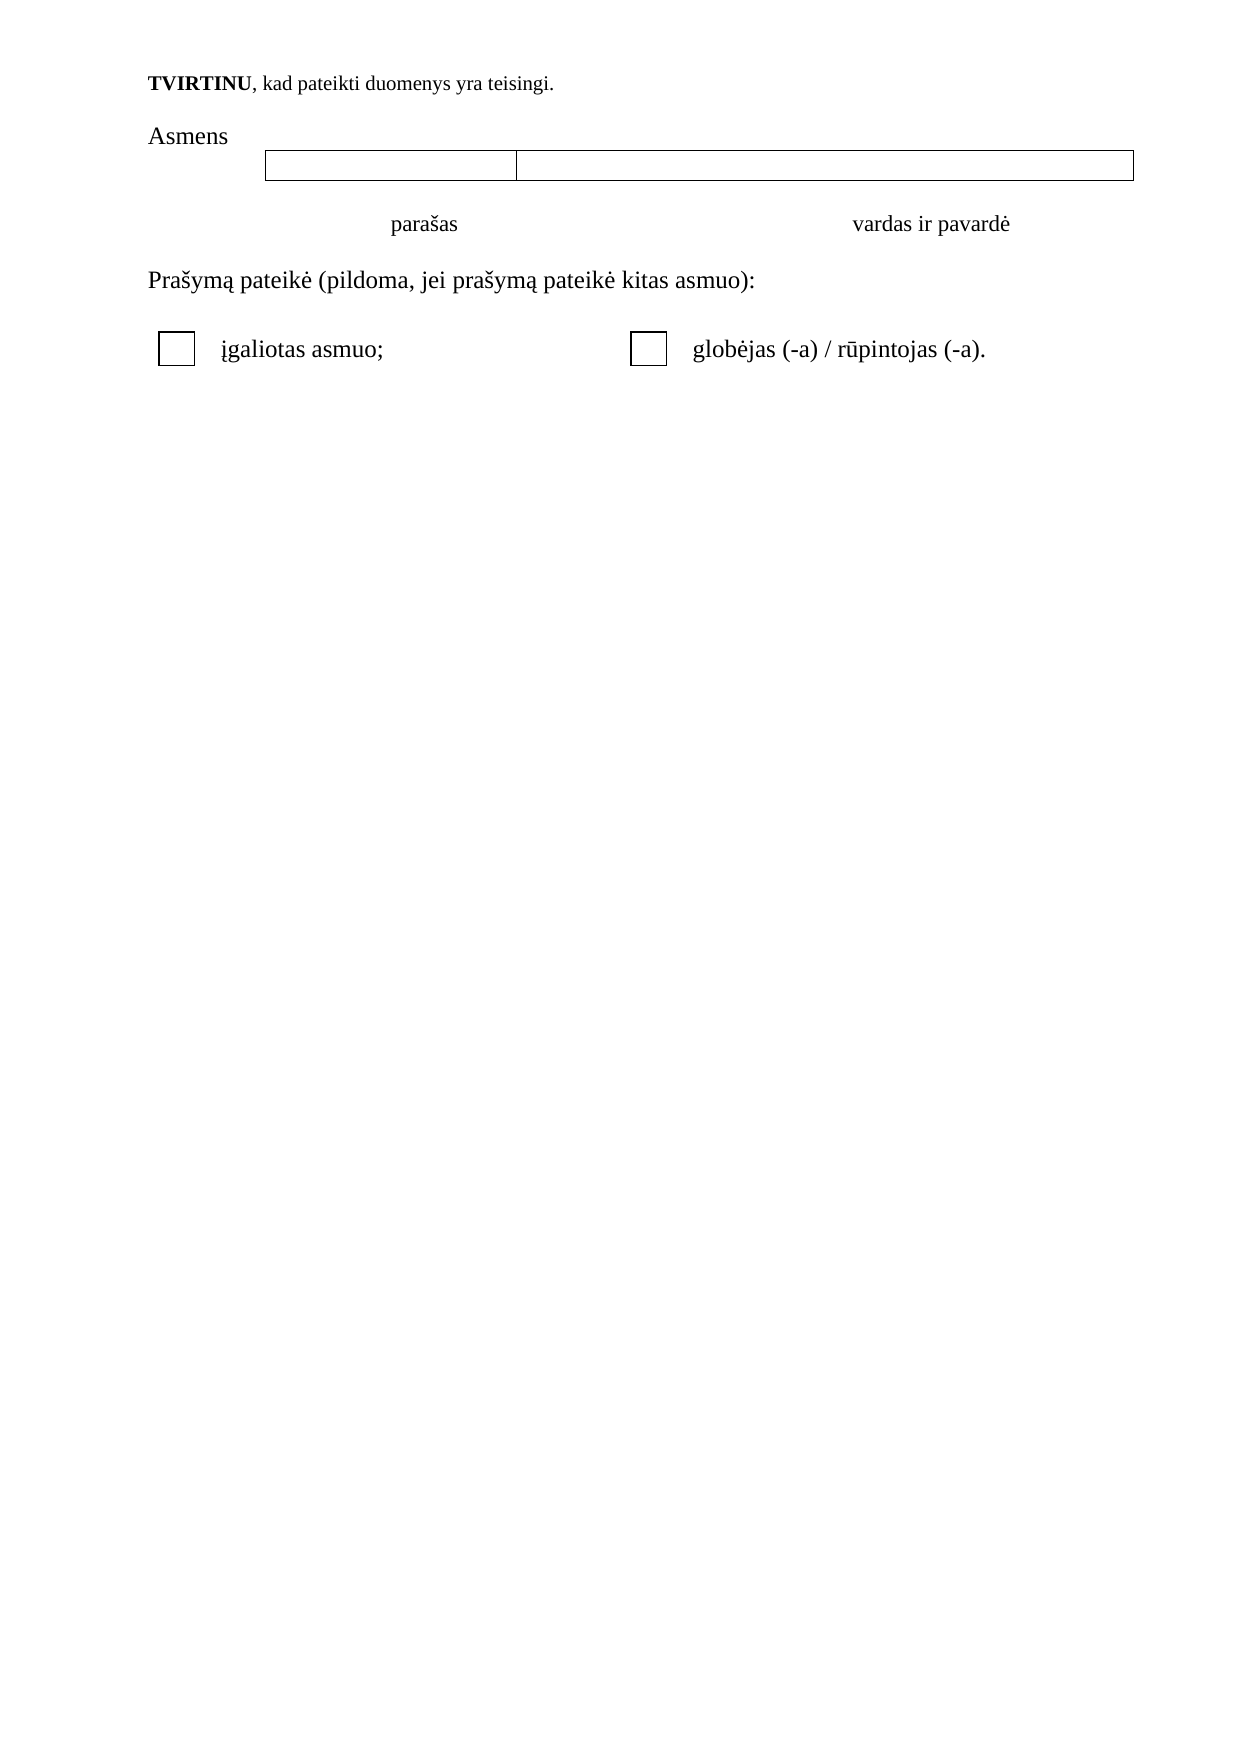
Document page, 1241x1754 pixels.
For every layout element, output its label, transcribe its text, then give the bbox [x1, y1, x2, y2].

table_header [453, 322, 620, 375]
text parašas vardas ir pavardė [148, 209, 1181, 236]
text Asmens [148, 121, 1181, 150]
table_header [620, 322, 681, 375]
table_header [517, 151, 1133, 180]
text TVIRTINU, kad pateikti duomenys yra teisingi. [148, 71, 1181, 95]
table_header įgaliotas asmuo; [209, 322, 453, 375]
table_header globėjas (-a) / rūpintojas (-a). [681, 322, 1034, 375]
table_header [148, 322, 209, 375]
table_header [266, 151, 516, 180]
text Prašymą pateikė (pildoma, jei prašymą pateikė kitas asmuo): [148, 265, 1181, 293]
